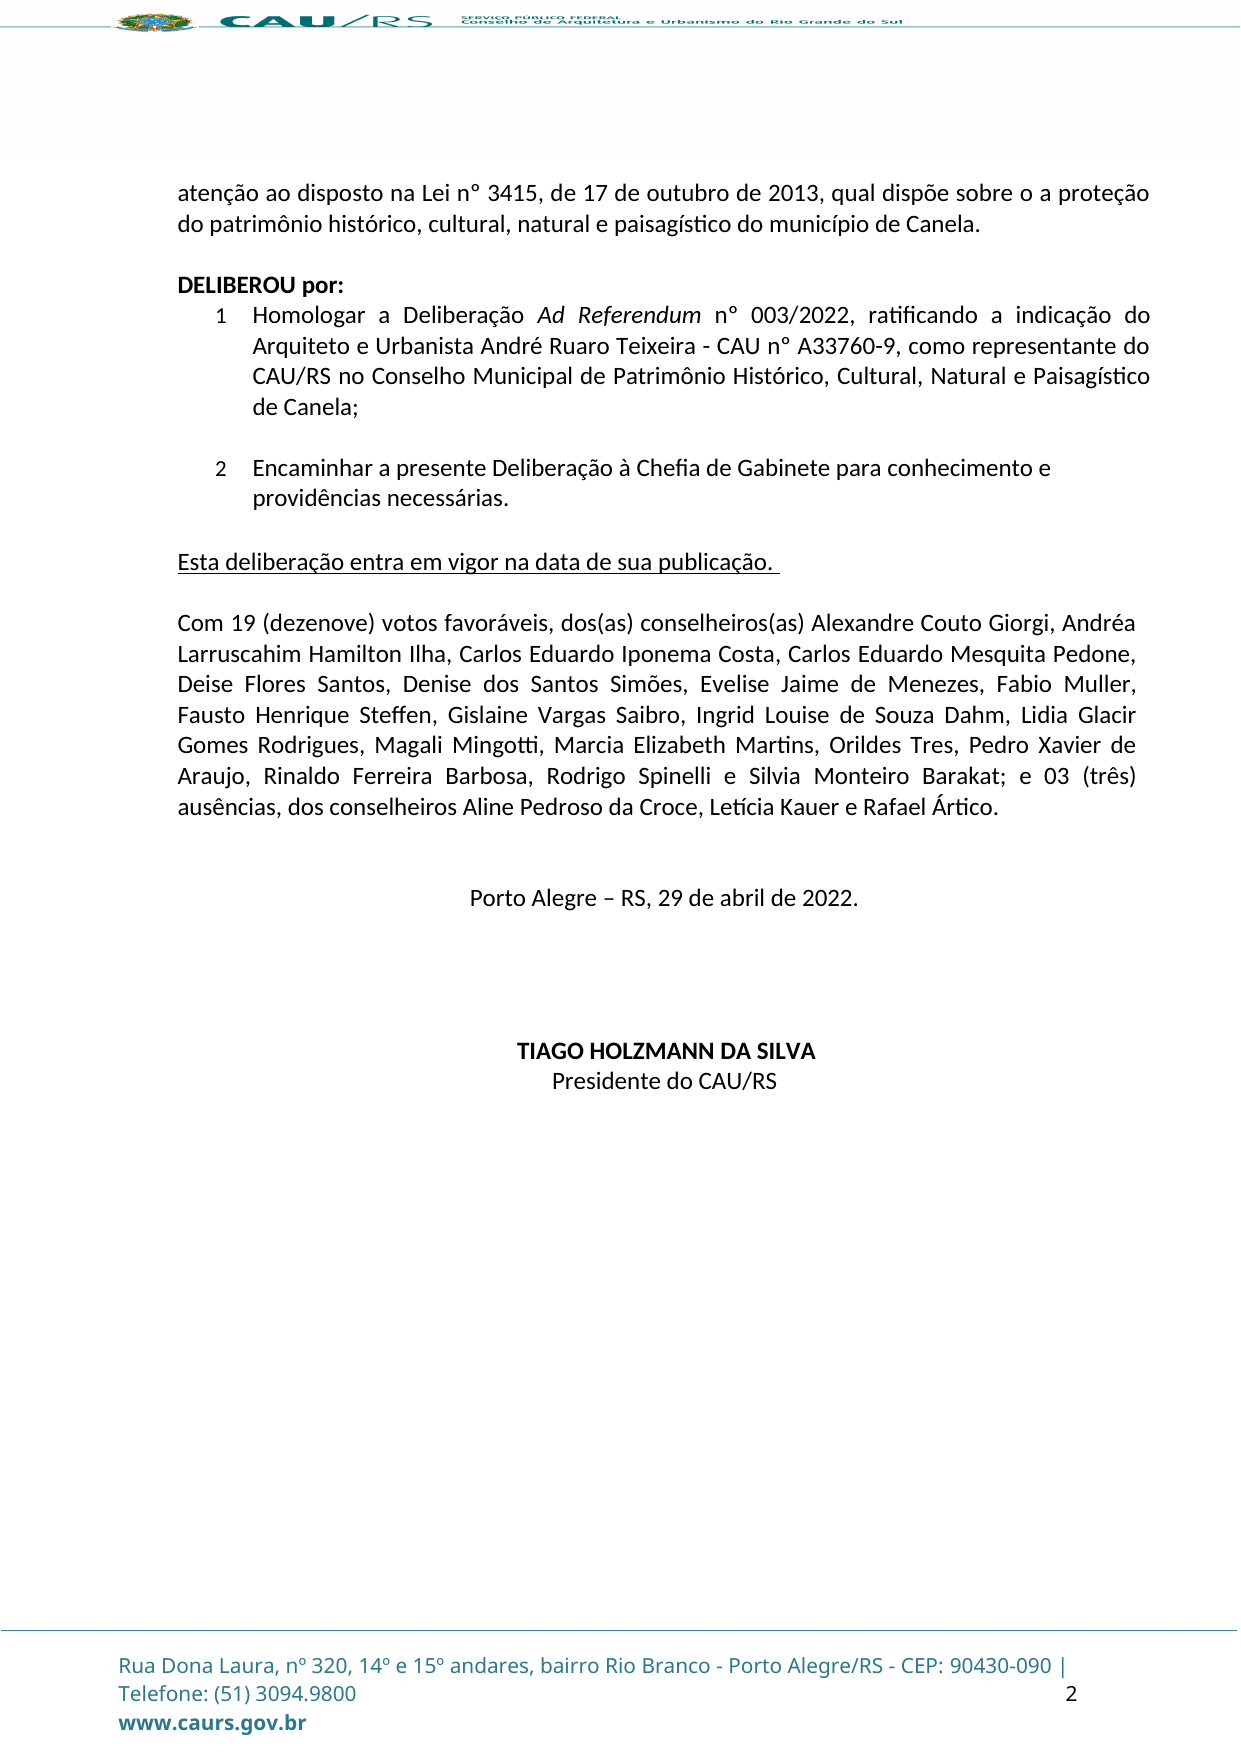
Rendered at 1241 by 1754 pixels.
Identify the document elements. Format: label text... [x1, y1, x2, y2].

text Porto Alegre – RS, 29 de abril de 2022. [177, 882, 1152, 913]
list atenção ao disposto na Lei nº 3415, de 17 de outubro de 2013, qual dispõe sobre o a proteção do patrimônio histórico, cultural, natural e paisagístico do município de Canela. [177, 177, 1152, 238]
list Homologar a Deliberação Ad Referendum nº 003/2022, ratificando a indicação do Arquiteto e Urbanista André Ruaro Teixeira - CAU nº A33760-9, como representante do CAU/RS no Conselho Municipal de Patrimônio Histórico, Cultural, Natural e Paisagístico de Canela; [215, 299, 1152, 421]
list Esta deliberação entra em vigor na data de sua publicação. [177, 546, 1152, 577]
text Presidente do CAU/RS [177, 1065, 1152, 1096]
text Com 19 (dezenove) votos favoráveis, dos(as) conselheiros(as) Alexandre Couto Giorgi, Andréa Larruscahim Hamilton Ilha, Carlos Eduardo Iponema Costa, Carlos Eduardo Mesquita Pedone, Deise Flores Santos, Denise dos Santos Simões, Evelise Jaime de Menezes, Fabio Muller, Fausto Henrique Steffen, Gislaine Vargas Saibro, Ingrid Louise de Souza Dahm, Lidia Glacir Gomes Rodrigues, Magali Mingotti, Marcia Elizabeth Martins, Orildes Tres, Pedro Xavier de Araujo, Rinaldo Ferreira Barbosa, Rodrigo Spinelli e Silvia Monteiro Barakat; e 03 (três) ausências, dos conselheiros Aline Pedroso da Croce, Letícia Kauer e Rafael Ártico. [177, 607, 1138, 821]
list Encaminhar a presente Deliberação à Chefia de Gabinete para conhecimento e providências necessárias. [215, 452, 1152, 513]
text DELIBEROU por: [177, 269, 1152, 299]
text TIAGO HOLZMANN DA SILVA [177, 1035, 1152, 1065]
